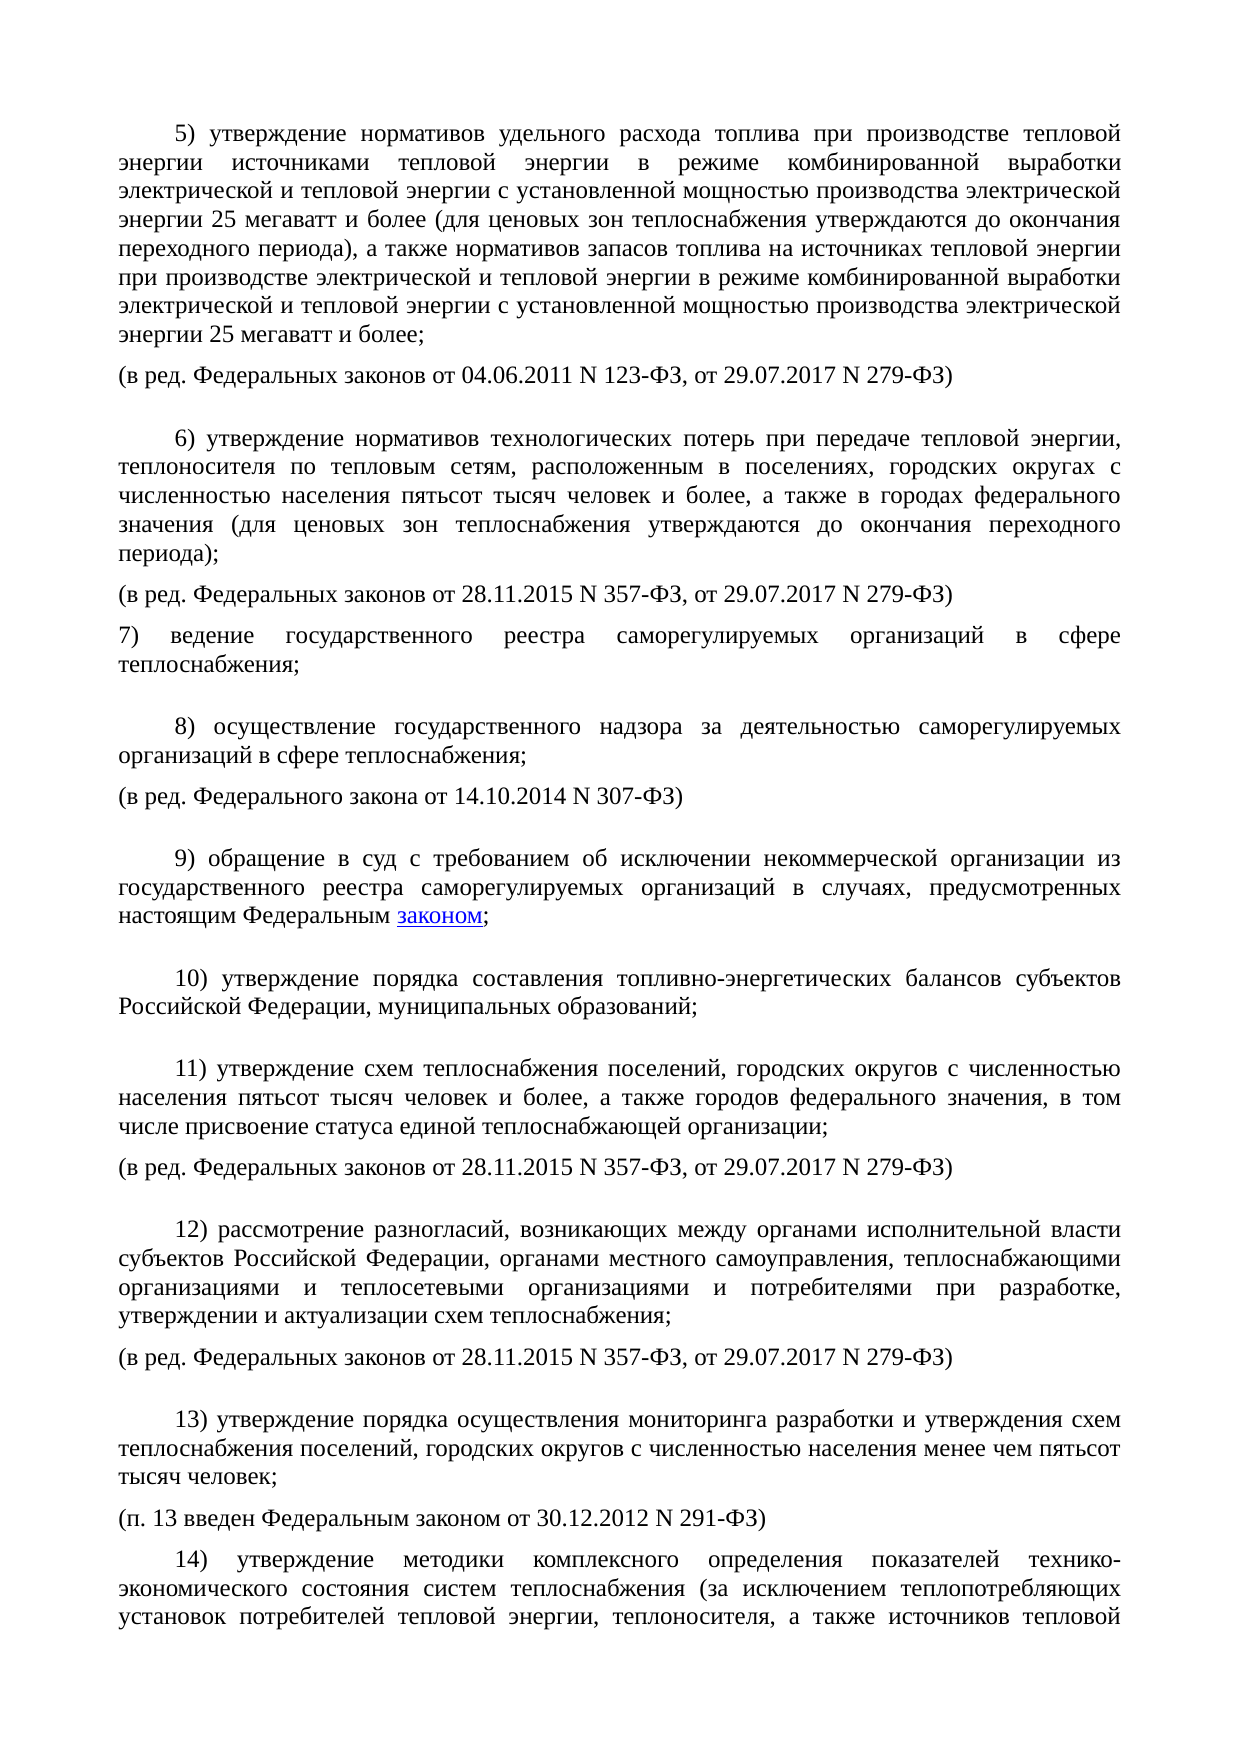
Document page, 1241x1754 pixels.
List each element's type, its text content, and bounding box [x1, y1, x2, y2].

text (в ред. Федеральных законов от 28.11.2015 N 357-ФЗ, от 29.07.2017 N 279-ФЗ) [118, 1152, 1122, 1181]
text 6) утверждение нормативов технологических потерь при передаче тепловой энергии, теплоносителя по тепловым сетям, расположенным в поселениях, городских округах с численностью населения пятьсот тысяч человек и более, а также в городах федерального значения (для ценовых зон теплоснабжения утверждаются до окончания переходного периода); [118, 423, 1122, 566]
text (в ред. Федеральных законов от 28.11.2015 N 357-ФЗ, от 29.07.2017 N 279-ФЗ) [118, 579, 1122, 608]
text (в ред. Федерального закона от 14.10.2014 N 307-ФЗ) [118, 781, 1122, 810]
text 5) утверждение нормативов удельного расхода топлива при производстве тепловой энергии источниками тепловой энергии в режиме комбинированной выработки электрической и тепловой энергии с установленной мощностью производства электрической энергии 25 мегаватт и более (для ценовых зон теплоснабжения утверждаются до окончания переходного периода), а также нормативов запасов топлива на источниках тепловой энергии при производстве электрической и тепловой энергии в режиме комбинированной выработки электрической и тепловой энергии с установленной мощностью производства электрической энергии 25 мегаватт и более; [118, 118, 1122, 348]
text 10) утверждение порядка составления топливно-энергетических балансов субъектов Российской Федерации, муниципальных образований; [118, 963, 1122, 1020]
text 13) утверждение порядка осуществления мониторинга разработки и утверждения схем теплоснабжения поселений, городских округов с численностью населения менее чем пятьсот тысяч человек; [118, 1404, 1122, 1490]
text 8) осуществление государственного надзора за деятельностью саморегулируемых организаций в сфере теплоснабжения; [118, 711, 1122, 768]
text 7) ведение государственного реестра саморегулируемых организаций в сфере теплоснабжения; [118, 620, 1122, 678]
text 9) обращение в суд с требованием об исключении некоммерческой организации из государственного реестра саморегулируемых организаций в случаях, предусмотренных настоящим Федеральным законом; [118, 843, 1122, 929]
text (в ред. Федеральных законов от 04.06.2011 N 123-ФЗ, от 29.07.2017 N 279-ФЗ) [118, 361, 1122, 389]
text 14) утверждение методики комплексного определения показателей технико-экономического состояния систем теплоснабжения (за исключением теплопотребляющих установок потребителей тепловой энергии, теплоносителя, а также источников тепловой [118, 1544, 1122, 1630]
text 12) рассмотрение разногласий, возникающих между органами исполнительной власти субъектов Российской Федерации, органами местного самоуправления, теплоснабжающими организациями и теплосетевыми организациями и потребителями при разработке, утверждении и актуализации схем теплоснабжения; [118, 1214, 1122, 1329]
text 11) утверждение схем теплоснабжения поселений, городских округов с численностью населения пятьсот тысяч человек и более, а также городов федерального значения, в том числе присвоение статуса единой теплоснабжающей организации; [118, 1053, 1122, 1140]
text (п. 13 введен Федеральным законом от 30.12.2012 N 291-ФЗ) [118, 1503, 1122, 1531]
text (в ред. Федеральных законов от 28.11.2015 N 357-ФЗ, от 29.07.2017 N 279-ФЗ) [118, 1342, 1122, 1371]
